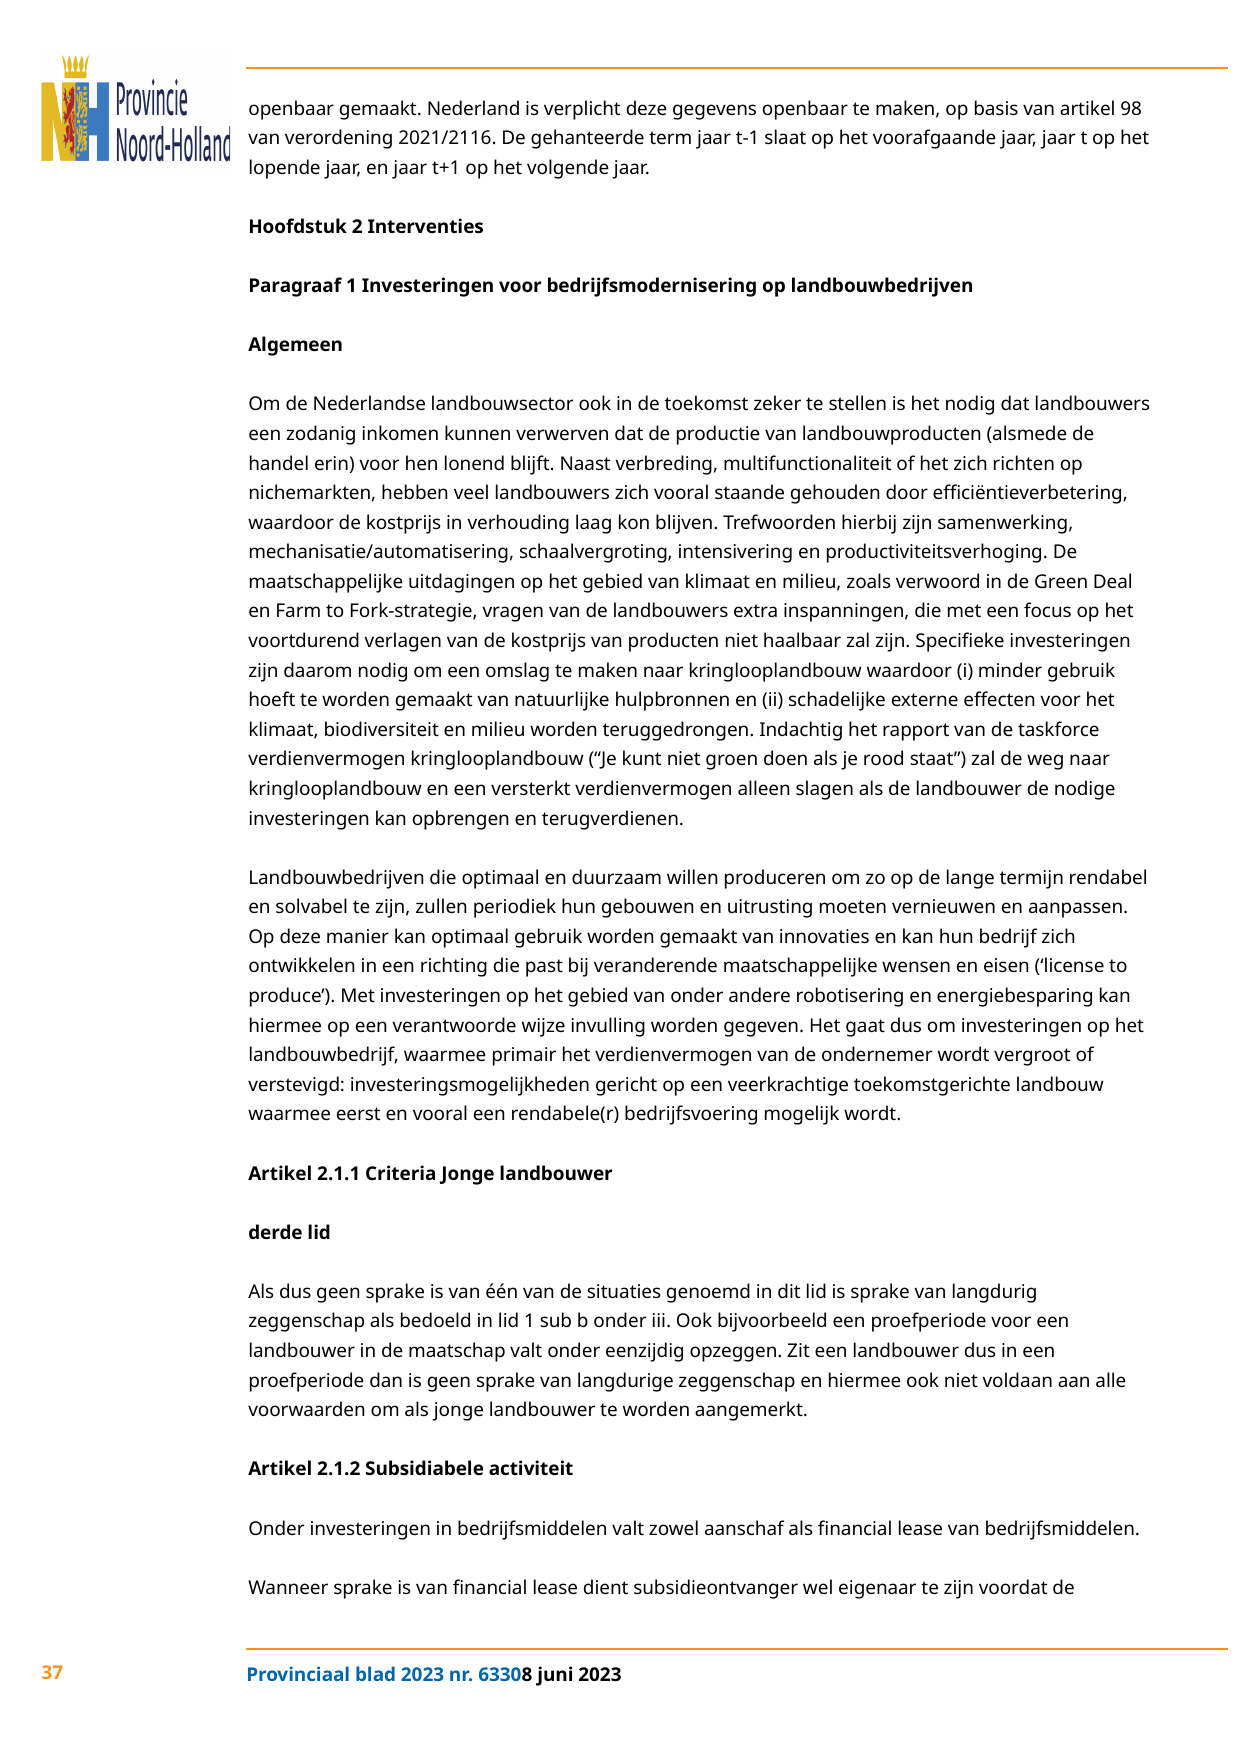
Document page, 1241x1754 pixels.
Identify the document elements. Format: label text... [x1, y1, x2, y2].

text Hoofdstuk 2 Interventies [248, 213, 1152, 239]
text Om de Nederlandse landbouwsector ook in de toekomst zeker te stellen is het nodig dat landbouwers een zodanig inkomen kunnen verwerven dat de productie van landbouwproducten (alsmede de handel erin) voor hen lonend blijft. Naast verbreding, multifunctionaliteit of het zich richten op nichemarkten, hebben veel landbouwers zich vooral staande gehouden door efficiëntieverbetering, waardoor de kostprijs in verhouding laag kon blijven. Trefwoorden hierbij zijn samenwerking, mechanisatie/automatisering, schaalvergroting, intensivering en productiviteitsverhoging. De maatschappelijke uitdagingen op het gebied van klimaat en milieu, zoals verwoord in de Green Deal en Farm to Fork-strategie, vragen van de landbouwers extra inspanningen, die met een focus op het voortdurend verlagen van de kostprijs van producten niet haalbaar zal zijn. Specifieke investeringen zijn daarom nodig om een omslag te maken naar kringlooplandbouw waardoor (i) minder gebruik hoeft te worden gemaakt van natuurlijke hulpbronnen en (ii) schadelijke externe effecten voor het klimaat, biodiversiteit en milieu worden teruggedrongen. Indachtig het rapport van de taskforce verdienvermogen kringlooplandbouw (“Je kunt niet groen doen als je rood staat”) zal de weg naar kringlooplandbouw en een versterkt verdienvermogen alleen slagen als de landbouwer de nodige investeringen kan opbrengen en terugverdienen. [248, 391, 1152, 831]
text Onder investeringen in bedrijfsmiddelen valt zowel aanschaf als financial lease van bedrijfsmiddelen. [248, 1515, 1152, 1541]
text Artikel 2.1.1 Criteria Jonge landbouwer [248, 1160, 1152, 1186]
text Wanneer sprake is van financial lease dient subsidieontvanger wel eigenaar te zijn voordat de [248, 1574, 1152, 1600]
text Landbouwbedrijven die optimaal en duurzaam willen produceren om zo op de lange termijn rendabel en solvabel te zijn, zullen periodiek hun gebouwen en uitrusting moeten vernieuwen en aanpassen. Op deze manier kan optimaal gebruik worden gemaakt van innovaties en kan hun bedrijf zich ontwikkelen in een richting die past bij veranderende maatschappelijke wensen en eisen (‘license to produce’). Met investeringen op het gebied van onder andere robotisering en energiebesparing kan hiermee op een verantwoorde wijze invulling worden gegeven. Het gaat dus om investeringen op het landbouwbedrijf, waarmee primair het verdienvermogen van de ondernemer wordt vergroot of verstevigd: investeringsmogelijkheden gericht op een veerkrachtige toekomstgerichte landbouw waarmee eerst en vooral een rendabele(r) bedrijfsvoering mogelijk wordt. [248, 864, 1152, 1126]
picture [41, 47, 231, 172]
text Algemeen [248, 331, 1152, 357]
text Artikel 2.1.2 Subsidiabele activiteit [248, 1456, 1152, 1481]
text openbaar gemaakt. Nederland is verplicht deze gegevens openbaar te maken, op basis van artikel 98 van verordening 2021/2116. De gehanteerde term jaar t-1 slaat op het voorafgaande jaar, jaar t op het lopende jaar, en jaar t+1 op het volgende jaar. [248, 95, 1152, 180]
text Paragraaf 1 Investeringen voor bedrijfsmodernisering op landbouwbedrijven [248, 272, 1152, 298]
text Als dus geen sprake is van één van de situaties genoemd in dit lid is sprake van langdurig zeggenschap als bedoeld in lid 1 sub b onder iii. Ook bijvoorbeeld een proefperiode voor een landbouwer in de maatschap valt onder eenzijdig opzeggen. Zit een landbouwer dus in een proefperiode dan is geen sprake van langdurige zeggenschap en hiermee ook niet voldaan aan alle voorwaarden om als jonge landbouwer te worden aangemerkt. [248, 1278, 1152, 1422]
text derde lid [248, 1219, 1152, 1245]
